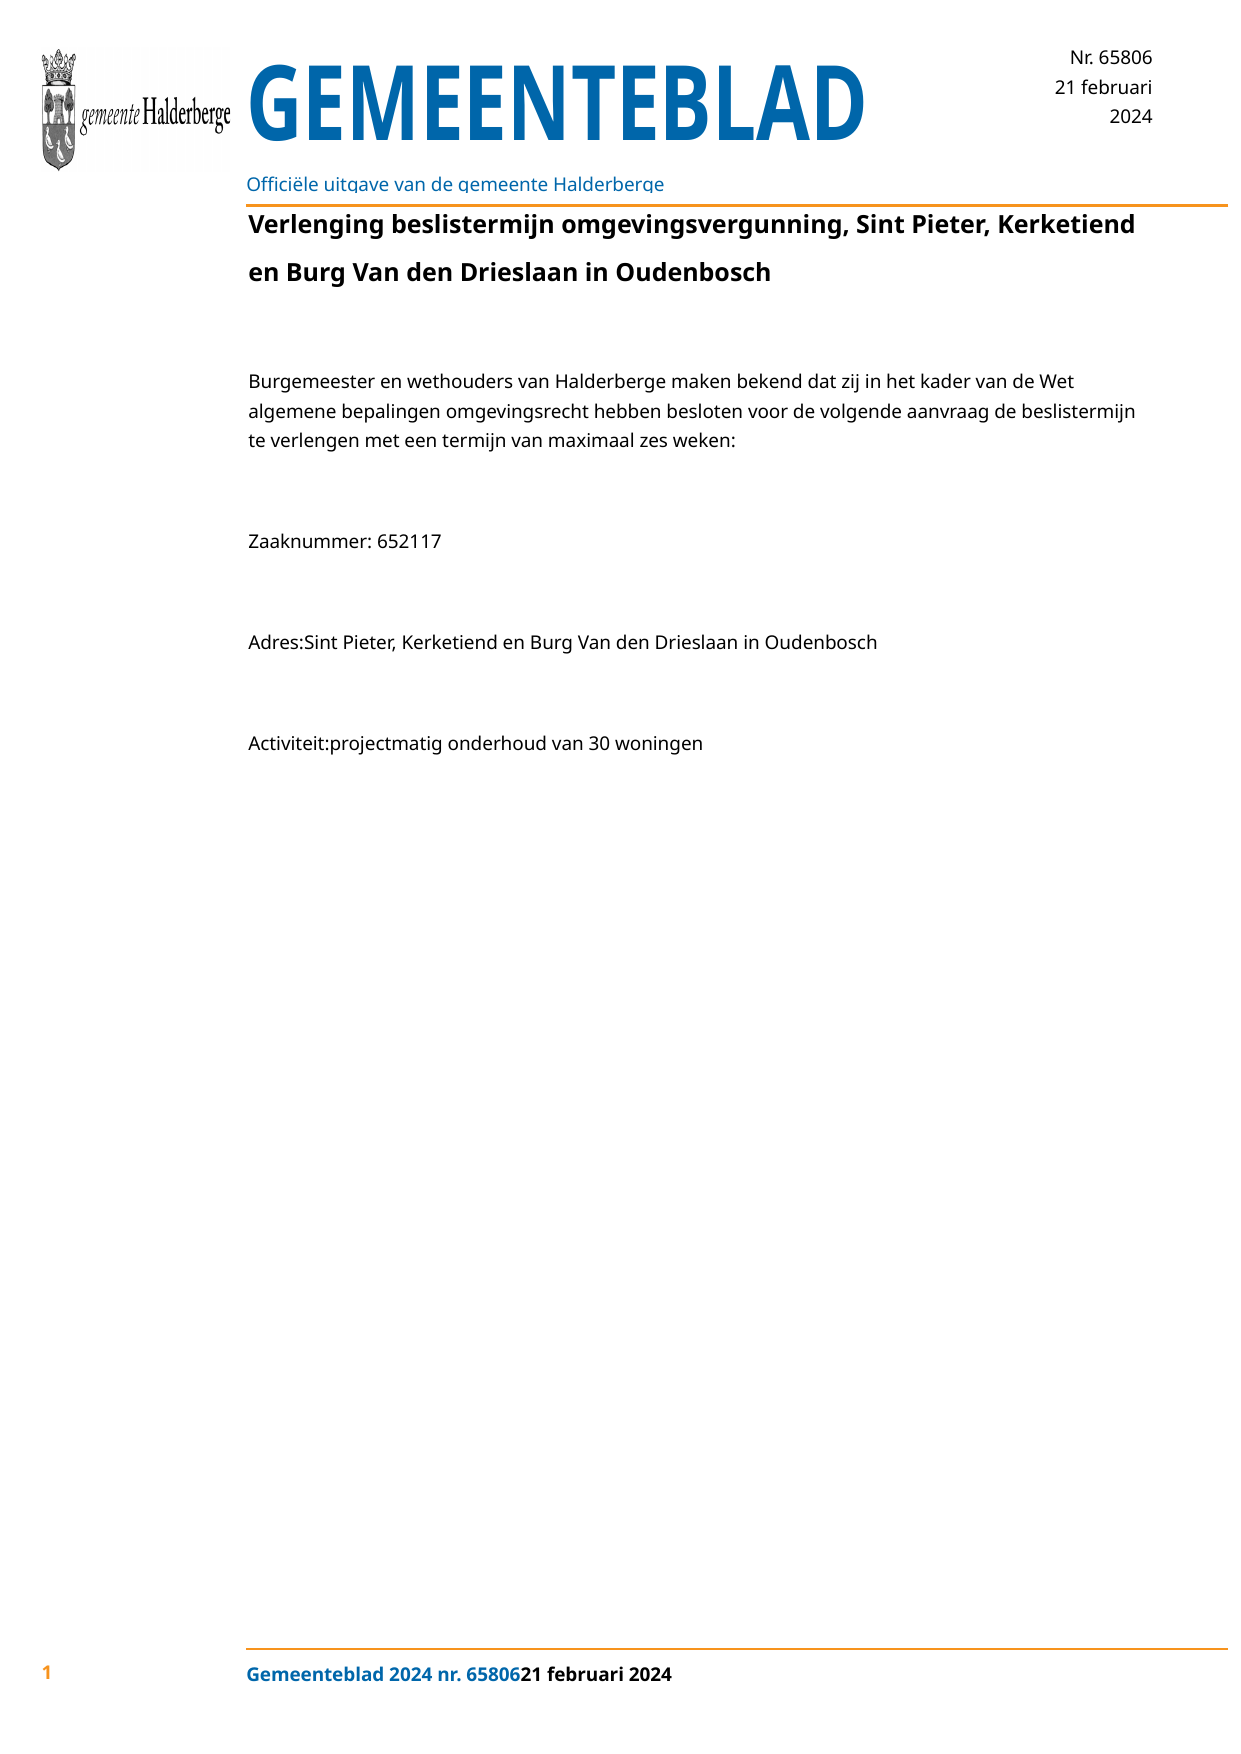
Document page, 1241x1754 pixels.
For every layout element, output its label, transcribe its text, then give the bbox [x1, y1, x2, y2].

picture [41, 47, 231, 172]
text Burgemeester en wethouders van Halderberge maken bekend dat zij in het kader van de Wet algemene bepalingen omgevingsrecht hebben besloten voor de volgende aanvraag de beslistermijn te verlengen met een termijn van maximaal zes weken: [248, 368, 1152, 453]
text Activiteit:projectmatig onderhoud van 30 woningen [248, 730, 1152, 756]
text Zaaknummer: 652117 [248, 528, 1152, 554]
text Verlenging beslistermijn omgevingsvergunning, Sint Pieter, Kerketiend en Burg Van den Drieslaan in Oudenbosch [248, 207, 1152, 288]
text Adres:Sint Pieter, Kerketiend en Burg Van den Drieslaan in Oudenbosch [248, 629, 1152, 655]
